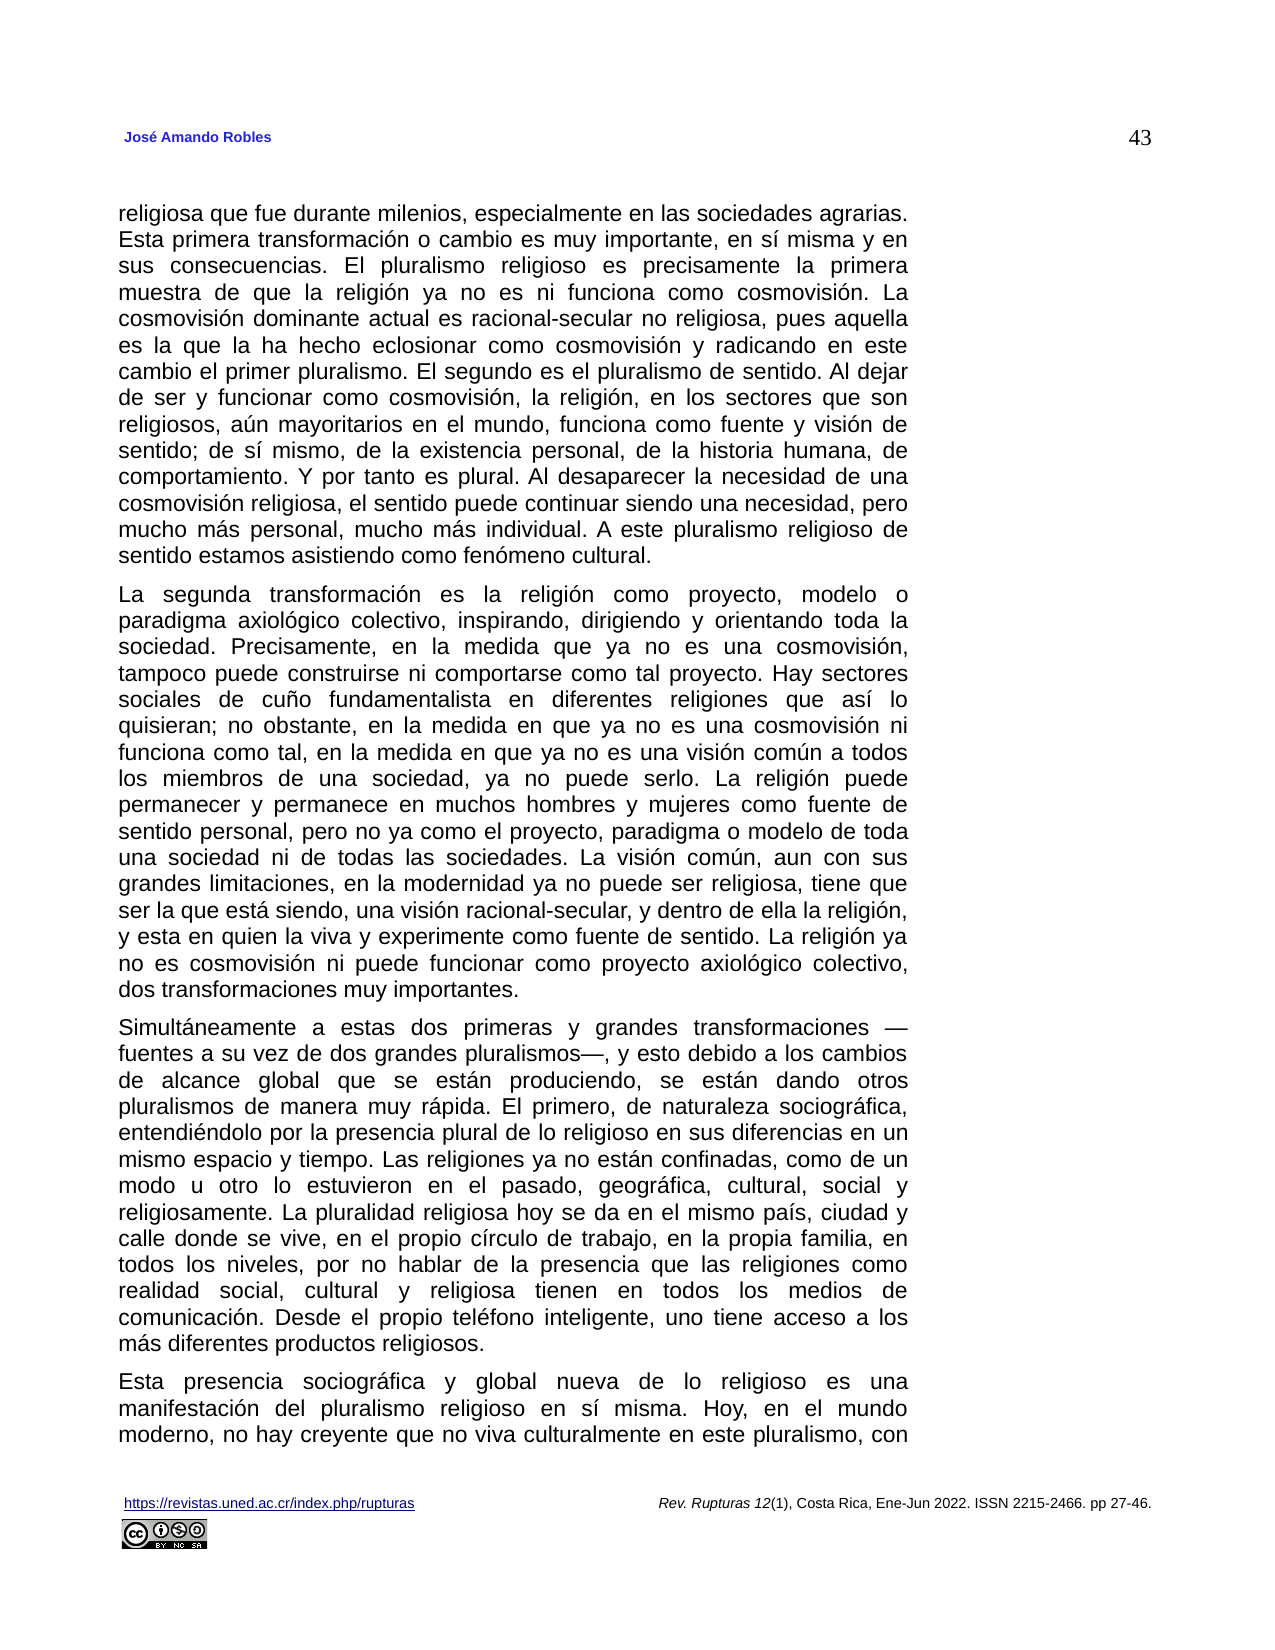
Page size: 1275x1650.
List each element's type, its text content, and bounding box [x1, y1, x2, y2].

text Simultáneamente a estas dos primeras y grandes transformaciones —fuentes a su vez de dos grandes pluralismos—, y esto debido a los cambios de alcance global que se están produciendo, se están dando otros pluralismos de manera muy rápida. El primero, de naturaleza sociográfica, entendiéndolo por la presencia plural de lo religioso en sus diferencias en un mismo espacio y tiempo. Las religiones ya no están confinadas, como de un modo u otro lo estuvieron en el pasado, geográfica, cultural, social y religiosamente. La pluralidad religiosa hoy se da en el mismo país, ciudad y calle donde se vive, en el propio círculo de trabajo, en la propia familia, en todos los niveles, por no hablar de la presencia que las religiones como realidad social, cultural y religiosa tienen en todos los medios de comunicación. Desde el propio teléfono inteligente, uno tiene acceso a los más diferentes productos religiosos. [118, 1014, 909, 1357]
text Esta presencia sociográfica y global nueva de lo religioso es una manifestación del pluralismo religioso en sí misma. Hoy, en el mundo moderno, no hay creyente que no viva culturalmente en este pluralismo, con [118, 1368, 909, 1447]
text La segunda transformación es la religión como proyecto, modelo o paradigma axiológico colectivo, inspirando, dirigiendo y orientando toda la sociedad. Precisamente, en la medida que ya no es una cosmovisión, tampoco puede construirse ni comportarse como tal proyecto. Hay sectores sociales de cuño fundamentalista en diferentes religiones que así lo quisieran; no obstante, en la medida en que ya no es una cosmovisión ni funciona como tal, en la medida en que ya no es una visión común a todos los miembros de una sociedad, ya no puede serlo. La religión puede permanecer y permanece en muchos hombres y mujeres como fuente de sentido personal, pero no ya como el proyecto, paradigma o modelo de toda una sociedad ni de todas las sociedades. La visión común, aun con sus grandes limitaciones, en la modernidad ya no puede ser religiosa, tiene que ser la que está siendo, una visión racional-secular, y dentro de ella la religión, y esta en quien la viva y experimente como fuente de sentido. La religión ya no es cosmovisión ni puede funcionar como proyecto axiológico colectivo, dos transformaciones muy importantes. [118, 581, 909, 1002]
text religiosa que fue durante milenios, especialmente en las sociedades agrarias. Esta primera transformación o cambio es muy importante, en sí misma y en sus consecuencias. El pluralismo religioso es precisamente la primera muestra de que la religión ya no es ni funciona como cosmovisión. La cosmovisión dominante actual es racional-secular no religiosa, pues aquella es la que la ha hecho eclosionar como cosmovisión y radicando en este cambio el primer pluralismo. El segundo es el pluralismo de sentido. Al dejar de ser y funcionar como cosmovisión, la religión, en los sectores que son religiosos, aún mayoritarios en el mundo, funciona como fuente y visión de sentido; de sí mismo, de la existencia personal, de la historia humana, de comportamiento. Y por tanto es plural. Al desaparecer la necesidad de una cosmovisión religiosa, el sentido puede continuar siendo una necesidad, pero mucho más personal, mucho más individual. A este pluralismo religioso de sentido estamos asistiendo como fenómeno cultural. [118, 200, 909, 569]
picture [121, 1519, 208, 1549]
